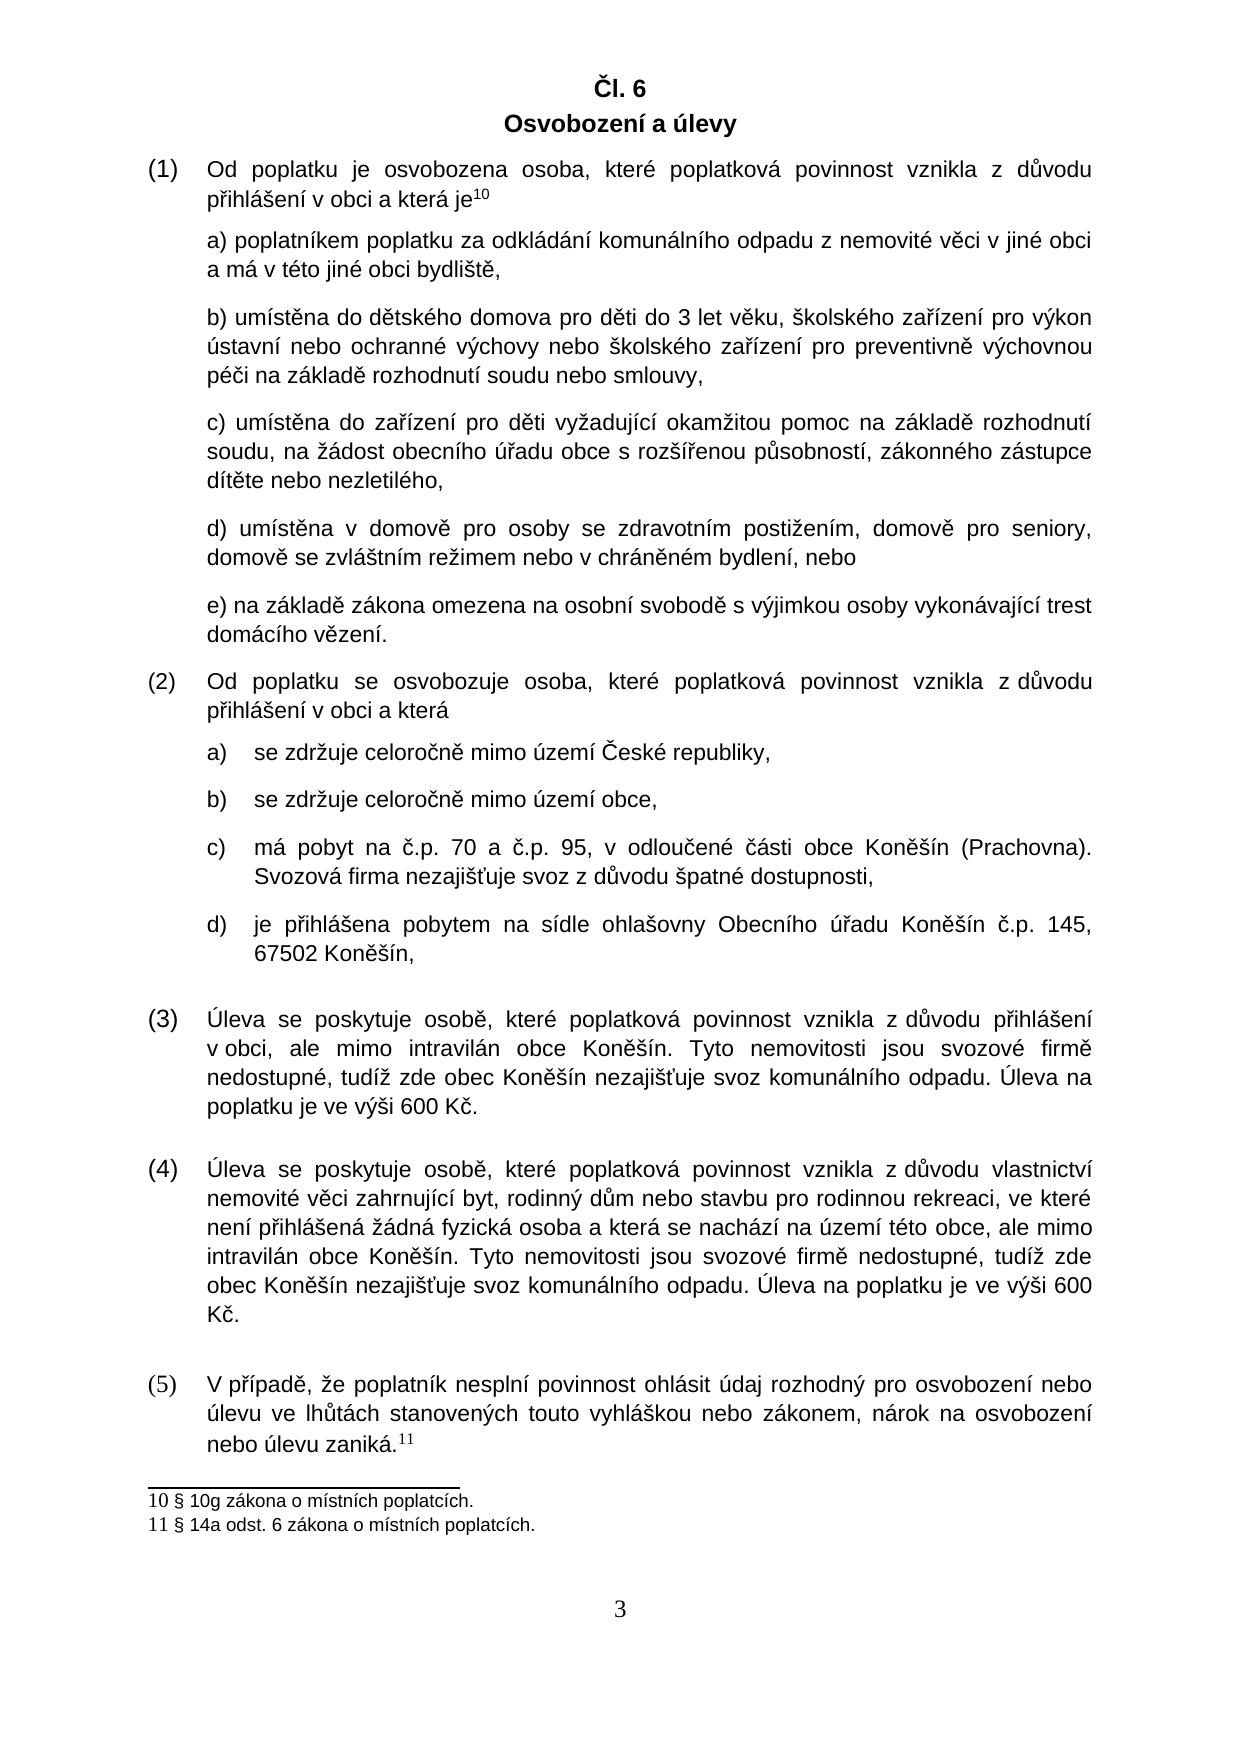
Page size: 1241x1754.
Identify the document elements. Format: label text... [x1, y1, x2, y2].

list Úleva se poskytuje osobě, které poplatková povinnost vznikla z důvodu přihlášení v obci, ale mimo intravilán obce Koněšín. Tyto nemovitosti jsou svozové firmě nedostupné, tudíž zde obec Koněšín nezajišťuje svoz komunálního odpadu. Úleva na poplatku je ve výši 600 Kč. [148, 1004, 1093, 1119]
text Osvobození a úlevy [148, 109, 1093, 137]
text Čl. 6 [148, 74, 1093, 102]
list Od poplatku je osvobozena osoba, které poplatková povinnost vznikla z důvodu přihlášení v obci a která je [148, 154, 1093, 212]
text a) poplatníkem poplatku za odkládání komunálního odpadu z nemovité věci v jiné obci a má v této jiné obci bydliště, [207, 227, 1093, 282]
list § 10g zákona o místních poplatcích. [148, 1488, 1093, 1512]
list V případě, že poplatník nesplní povinnost ohlásit údaj rozhodný pro osvobození nebo úlevu ve lhůtách stanovených touto vyhláškou nebo zákonem, nárok na osvobození nebo úlevu zaniká. [148, 1369, 1093, 1458]
list je přihlášena pobytem na sídle ohlašovny Obecního úřadu Koněšín č.p. 145, 67502 Koněšín, [207, 911, 1093, 966]
list Úleva se poskytuje osobě, které poplatková povinnost vznikla z důvodu vlastnictví nemovité věci zahrnující byt, rodinný dům nebo stavbu pro rodinnou rekreaci, ve které není přihlášená žádná fyzická osoba a která se nachází na území této obce, ale mimo intravilán obce Koněšín. Tyto nemovitosti jsou svozové firmě nedostupné, tudíž zde obec Koněšín nezajišťuje svoz komunálního odpadu. Úleva na poplatku je ve výši 600 Kč. [148, 1154, 1093, 1327]
list se zdržuje celoročně mimo území České republiky, [207, 739, 1093, 765]
list se zdržuje celoročně mimo území obce, [207, 786, 1093, 813]
text d) umístěna v domově pro osoby se zdravotním postižením, domově pro seniory, domově se zvláštním režimem nebo v chráněném bydlení, nebo [207, 515, 1093, 570]
list Od poplatku se osvobozuje osoba, které poplatková povinnost vznikla z důvodu přihlášení v obci a která [148, 668, 1093, 723]
list § 14a odst. 6 zákona o místních poplatcích. [148, 1512, 1093, 1536]
list má pobyt na č.p. 70 a č.p. 95, v odloučené části obce Koněšín (Prachovna). Svozová firma nezajišťuje svoz z důvodu špatné dostupnosti, [207, 834, 1093, 889]
text e) na základě zákona omezena na osobní svobodě s výjimkou osoby vykonávající trest domácího vězení. [207, 592, 1093, 647]
text b) umístěna do dětského domova pro děti do 3 let věku, školského zařízení pro výkon ústavní nebo ochranné výchovy nebo školského zařízení pro preventivně výchovnou péči na základě rozhodnutí soudu nebo smlouvy, [207, 304, 1093, 388]
text c) umístěna do zařízení pro děti vyžadující okamžitou pomoc na základě rozhodnutí soudu, na žádost obecního úřadu obce s rozšířenou působností, zákonného zástupce dítěte nebo nezletilého, [207, 409, 1093, 493]
